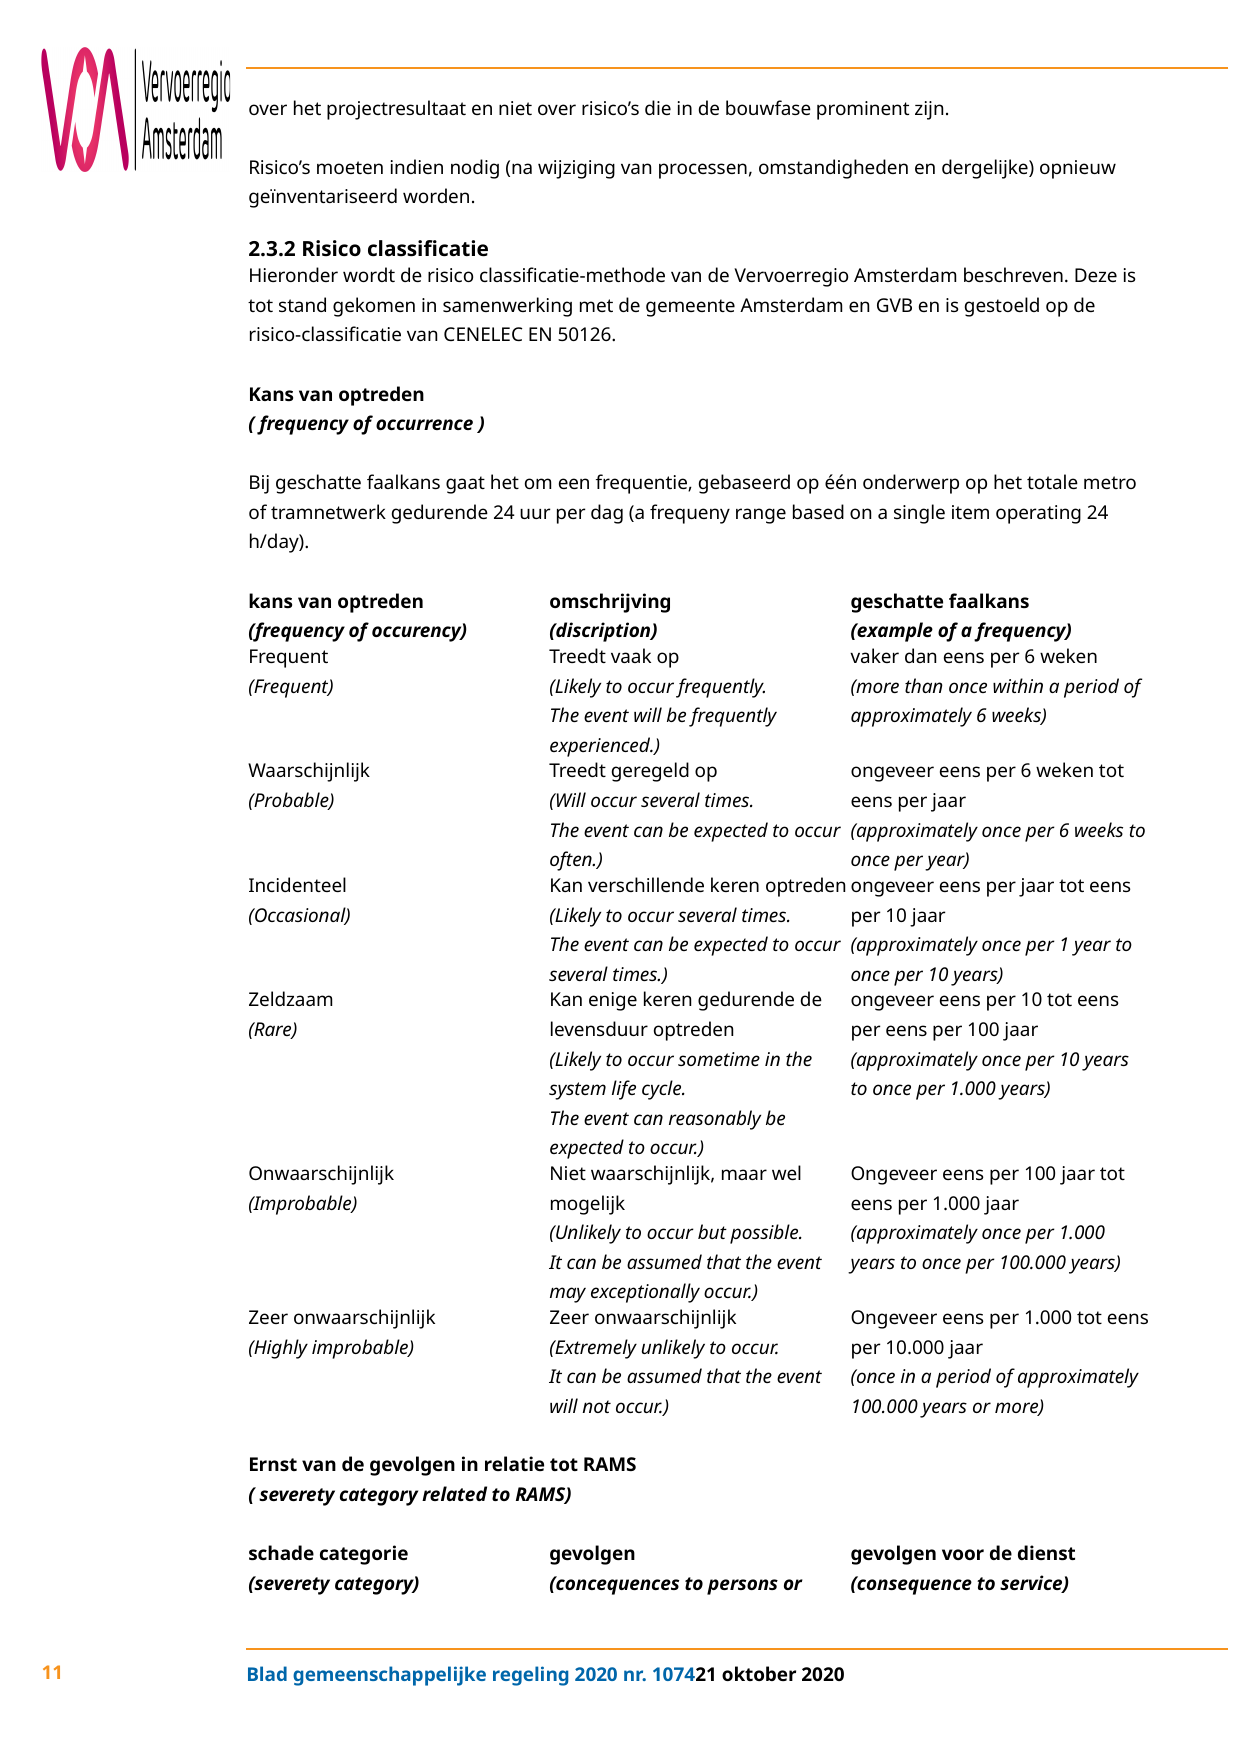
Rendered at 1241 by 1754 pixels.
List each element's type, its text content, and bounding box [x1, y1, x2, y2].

table_cell ongeveer eens per jaar tot eens per 10 jaar (approximately once per 1 year to once per 10 years) [850, 872, 1152, 987]
table_header kans van optreden (frequency of occurency) [248, 588, 549, 643]
picture [41, 47, 231, 172]
text 2.3.2 Risico classificatie [248, 234, 1152, 262]
text Risico’s moeten indien nodig (na wijziging van processen, omstandigheden en dergelijke) opnieuw geïnventariseerd worden. [248, 154, 1152, 209]
table_header schade categorie (severety category) [248, 1541, 549, 1596]
table_cell ongeveer eens per 10 tot eens per eens per 100 jaar (approximately once per 10 years to once per 1.000 years) [850, 987, 1152, 1160]
table_cell Frequent (Frequent) [248, 643, 549, 758]
text Kans van optreden [248, 381, 1152, 406]
text ( severety category related to RAMS) [248, 1481, 1152, 1507]
table_cell Niet waarschijnlijk, maar wel mogelijk (Unlikely to occur but possible. It can be assumed that the event may exceptionally occur.) [549, 1160, 850, 1304]
table_cell ongeveer eens per 6 weken tot eens per jaar (approximately once per 6 weeks to once per year) [850, 758, 1152, 872]
table_cell Treedt geregeld op (Will occur several times. The event can be expected to occur often.) [549, 758, 850, 872]
table_cell Zeer onwaarschijnlijk (Highly improbable) [248, 1304, 549, 1419]
table_cell Ongeveer eens per 1.000 tot eens per 10.000 jaar (once in a period of approximately 100.000 years or more) [850, 1304, 1152, 1419]
table_header geschatte faalkans (example of a frequency) [850, 588, 1152, 643]
text ( frequency of occurrence ) [248, 410, 1152, 436]
table_cell Treedt vaak op (Likely to occur frequently. The event will be frequently experienced.) [549, 643, 850, 758]
text Bij geschatte faalkans gaat het om een frequentie, gebaseerd op één onderwerp op het totale metro of tramnetwerk gedurende 24 uur per dag (a frequeny range based on a single item operating 24 h/day). [248, 469, 1152, 554]
table_cell Ongeveer eens per 100 jaar tot eens per 1.000 jaar (approximately once per 1.000 years to once per 100.000 years) [850, 1160, 1152, 1304]
table_cell Waarschijnlijk (Probable) [248, 758, 549, 872]
text over het projectresultaat en niet over risico’s die in de bouwfase prominent zijn. [248, 95, 1152, 121]
table_cell Onwaarschijnlijk (Improbable) [248, 1160, 549, 1304]
table_cell Kan enige keren gedurende de levensduur optreden (Likely to occur sometime in the system life cycle. The event can reasonably be expected to occur.) [549, 987, 850, 1160]
table_header gevolgen (concequences to persons or [549, 1541, 850, 1596]
table_cell Zeer onwaarschijnlijk (Extremely unlikely to occur. It can be assumed that the event will not occur.) [549, 1304, 850, 1419]
text Hieronder wordt de risico classificatie-methode van de Vervoerregio Amsterdam beschreven. Deze is tot stand gekomen in samenwerking met de gemeente Amsterdam en GVB en is gestoeld op de risico-classificatie van CENELEC EN 50126. [248, 262, 1152, 347]
table_cell vaker dan eens per 6 weken (more than once within a period of approximately 6 weeks) [850, 643, 1152, 758]
table_cell Kan verschillende keren optreden (Likely to occur several times. The event can be expected to occur several times.) [549, 872, 850, 987]
text Ernst van de gevolgen in relatie tot RAMS [248, 1452, 1152, 1477]
table_header omschrijving (discription) [549, 588, 850, 643]
table_cell Incidenteel (Occasional) [248, 872, 549, 987]
table_cell Zeldzaam (Rare) [248, 987, 549, 1160]
table_header gevolgen voor de dienst (consequence to service) [850, 1541, 1152, 1596]
